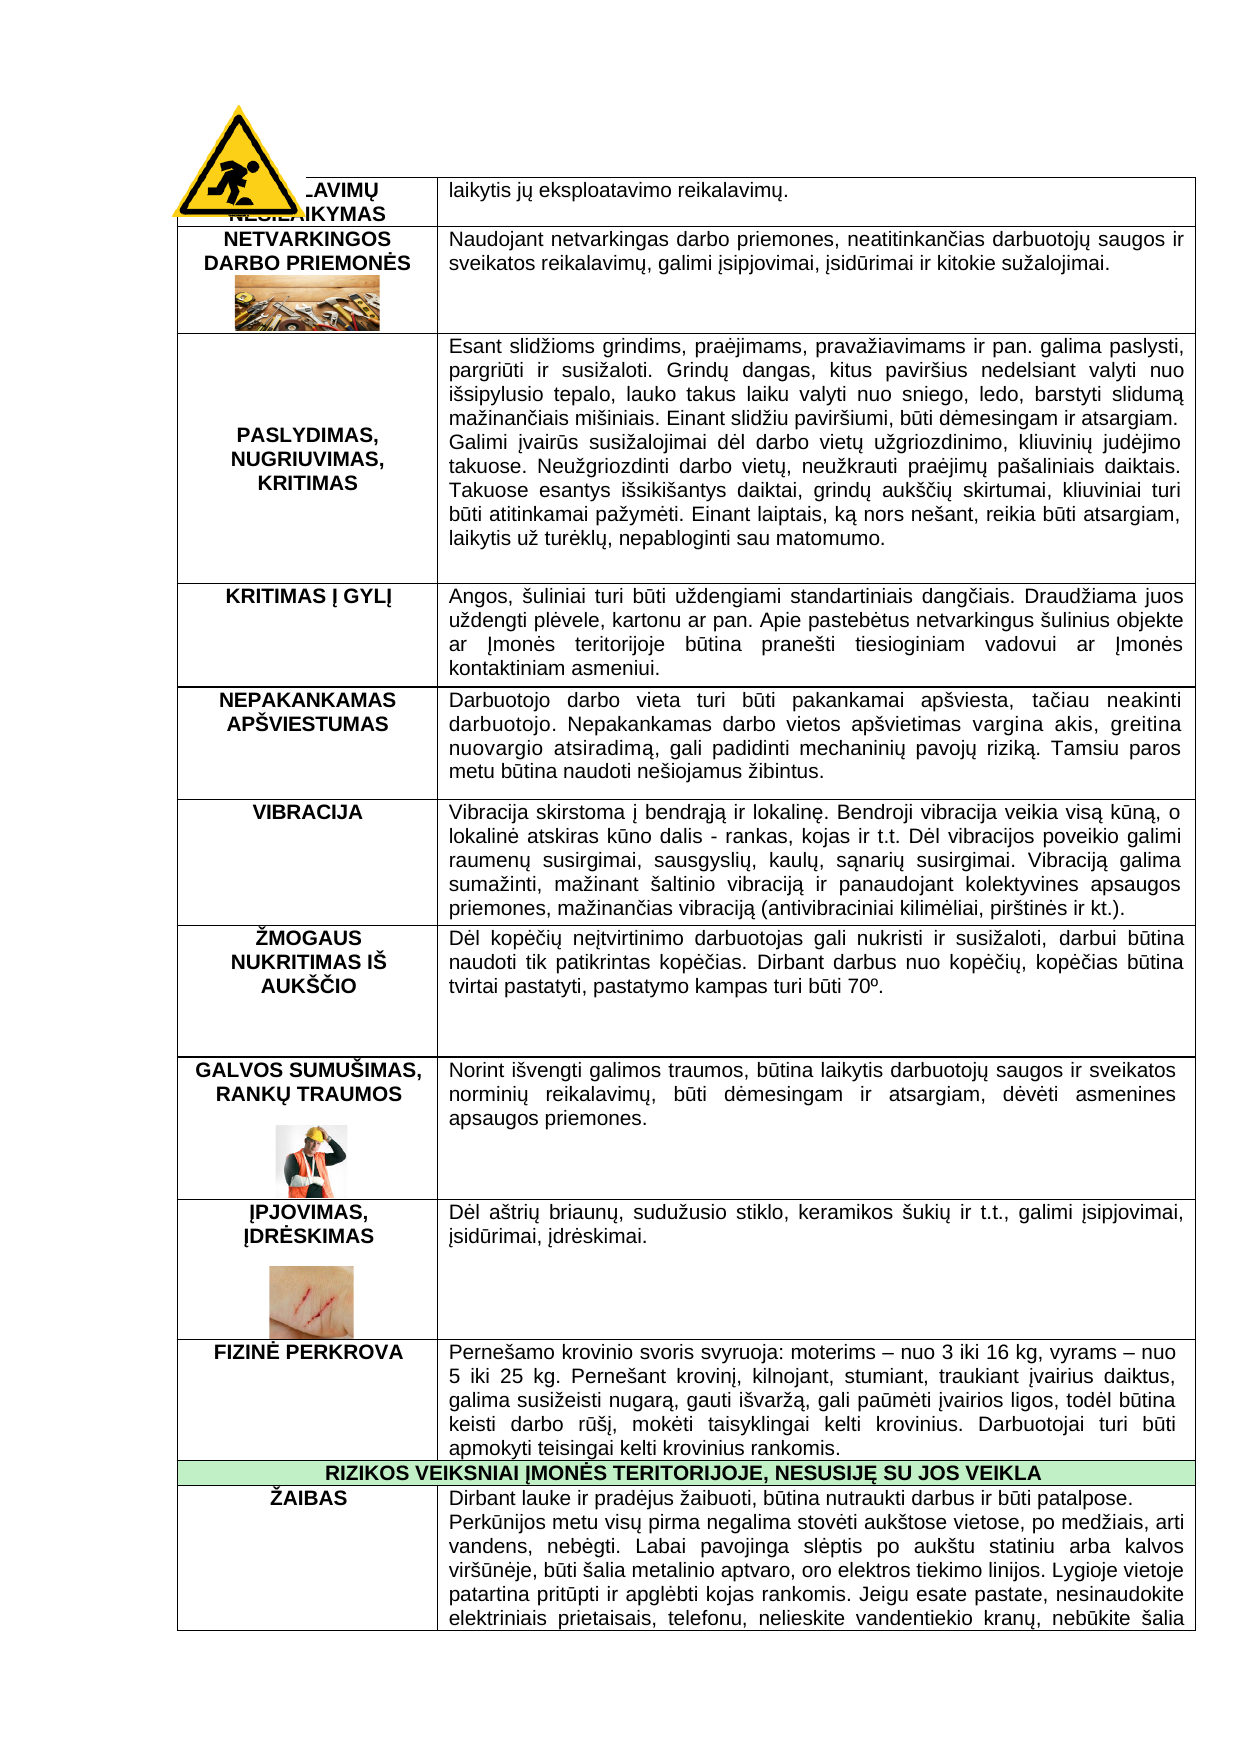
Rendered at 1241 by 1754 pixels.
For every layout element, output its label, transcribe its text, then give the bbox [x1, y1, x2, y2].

table_cell REIKALAVIMŲ NESILAIKYMAS [178, 178, 437, 226]
table_cell ŽAIBAS [178, 1486, 437, 1629]
table_cell NETVARKINGOS DARBO PRIEMONĖS [178, 227, 437, 333]
table_cell GALVOS SUMUŠIMAS, RANKŲ TRAUMOS [178, 1058, 437, 1198]
table_cell FIZINĖ PERKROVA [178, 1340, 437, 1460]
table_cell Darbuotojo darbo vieta turi būti pakankamai apšviesta, tačiau neakinti darbuotojo. Nepakankamas darbo vietos apšvietimas vargina akis, greitina nuovargio atsiradimą, gali padidinti mechaninių pavojų riziką. Tamsiu paros metu būtina naudoti nešiojamus žibintus. [438, 688, 1195, 799]
table_cell Dirbant lauke ir pradėjus žaibuoti, būtina nutraukti darbus ir būti patalpose. Perkūnijos metu visų pirma negalima stovėti aukštose vietose, po medžiais, arti vandens, nebėgti. Labai pavojinga slėptis po aukštu statiniu arba kalvos viršūnėje, būti šalia metalinio aptvaro, oro elektros tiekimo linijos. Lygioje vietoje patartina pritūpti ir apglėbti kojas rankomis. Jeigu esate pastate, nesinaudokite elektriniais prietaisais, telefonu, nelieskite vandentiekio kranų, nebūkite šalia [438, 1486, 1195, 1629]
table_cell Dėl aštrių briaunų, sudužusio stiklo, keramikos šukių ir t.t., galimi įsipjovimai, įsidūrimai, įdrėskimai. [438, 1200, 1195, 1339]
table_cell KRITIMAS Į GYLĮ [178, 584, 437, 686]
table_cell laikytis jų eksploatavimo reikalavimų. [438, 178, 1195, 226]
table_cell ĮPJOVIMAS, ĮDRĖSKIMAS [178, 1200, 437, 1339]
table_cell PASLYDIMAS, NUGRIUVIMAS, KRITIMAS [178, 334, 437, 583]
table_cell Dėl kopėčių neįtvirtinimo darbuotojas gali nukristi ir susižaloti, darbui būtina naudoti tik patikrintas kopėčias. Dirbant darbus nuo kopėčių, kopėčias būtina tvirtai pastatyti, pastatymo kampas turi būti 70º. [438, 926, 1195, 1056]
table_cell VIBRACIJA [178, 800, 437, 925]
table_cell RIZIKOS VEIKSNIAI ĮMONĖS TERITORIJOJE, NESUSIJĘ SU JOS VEIKLA [178, 1461, 1195, 1485]
table_cell ŽMOGAUS NUKRITIMAS IŠ AUKŠČIO [178, 926, 437, 1056]
table_cell Norint išvengti galimos traumos, būtina laikytis darbuotojų saugos ir sveikatos norminių reikalavimų, būti dėmesingam ir atsargiam, dėvėti asmenines apsaugos priemones. [438, 1058, 1195, 1198]
table_cell Angos, šuliniai turi būti uždengiami standartiniais dangčiais. Draudžiama juos uždengti plėvele, kartonu ar pan. Apie pastebėtus netvarkingus šulinius objekte ar Įmonės teritorijoje būtina pranešti tiesioginiam vadovui ar Įmonės kontaktiniam asmeniui. [438, 584, 1195, 686]
table_cell Esant slidžioms grindims, praėjimams, pravažiavimams ir pan. galima paslysti, pargriūti ir susižaloti. Grindų dangas, kitus paviršius nedelsiant valyti nuo išsipylusio tepalo, lauko takus laiku valyti nuo sniego, ledo, barstyti slidumą mažinančiais mišiniais. Einant slidžiu paviršiumi, būti dėmesingam ir atsargiam. Galimi įvairūs susižalojimai dėl darbo vietų užgriozdinimo, kliuvinių judėjimo takuose. Neužgriozdinti darbo vietų, neužkrauti praėjimų pašaliniais daiktais. Takuose esantys išsikišantys daiktai, grindų aukščių skirtumai, kliuviniai turi būti atitinkamai pažymėti. Einant laiptais, ką nors nešant, reikia būti atsargiam, laikytis už turėklų, nepabloginti sau matomumo. [438, 334, 1195, 583]
table_cell Naudojant netvarkingas darbo priemones, neatitinkančias darbuotojų saugos ir sveikatos reikalavimų, galimi įsipjovimai, įsidūrimai ir kitokie sužalojimai. [438, 227, 1195, 333]
table_cell Pernešamo krovinio svoris svyruoja: moterims – nuo 3 iki 16 kg, vyrams – nuo 5 iki 25 kg. Pernešant krovinį, kilnojant, stumiant, traukiant įvairius daiktus, galima susižeisti nugarą, gauti išvaržą, gali paūmėti įvairios ligos, todėl būtina keisti darbo rūšį, mokėti taisyklingai kelti krovinius. Darbuotojai turi būti apmokyti teisingai kelti krovinius rankomis. [438, 1340, 1195, 1460]
table_cell Vibracija skirstoma į bendrąją ir lokalinę. Bendroji vibracija veikia visą kūną, o lokalinė atskiras kūno dalis - rankas, kojas ir t.t. Dėl vibracijos poveikio galimi raumenų susirgimai, sausgyslių, kaulų, sąnarių susirgimai. Vibraciją galima sumažinti, mažinant šaltinio vibraciją ir panaudojant kolektyvines apsaugos priemones, mažinančias vibraciją (antivibraciniai kilimėliai, pirštinės ir kt.). [438, 800, 1195, 925]
table_cell NEPAKANKAMAS APŠVIESTUMAS [178, 688, 437, 799]
